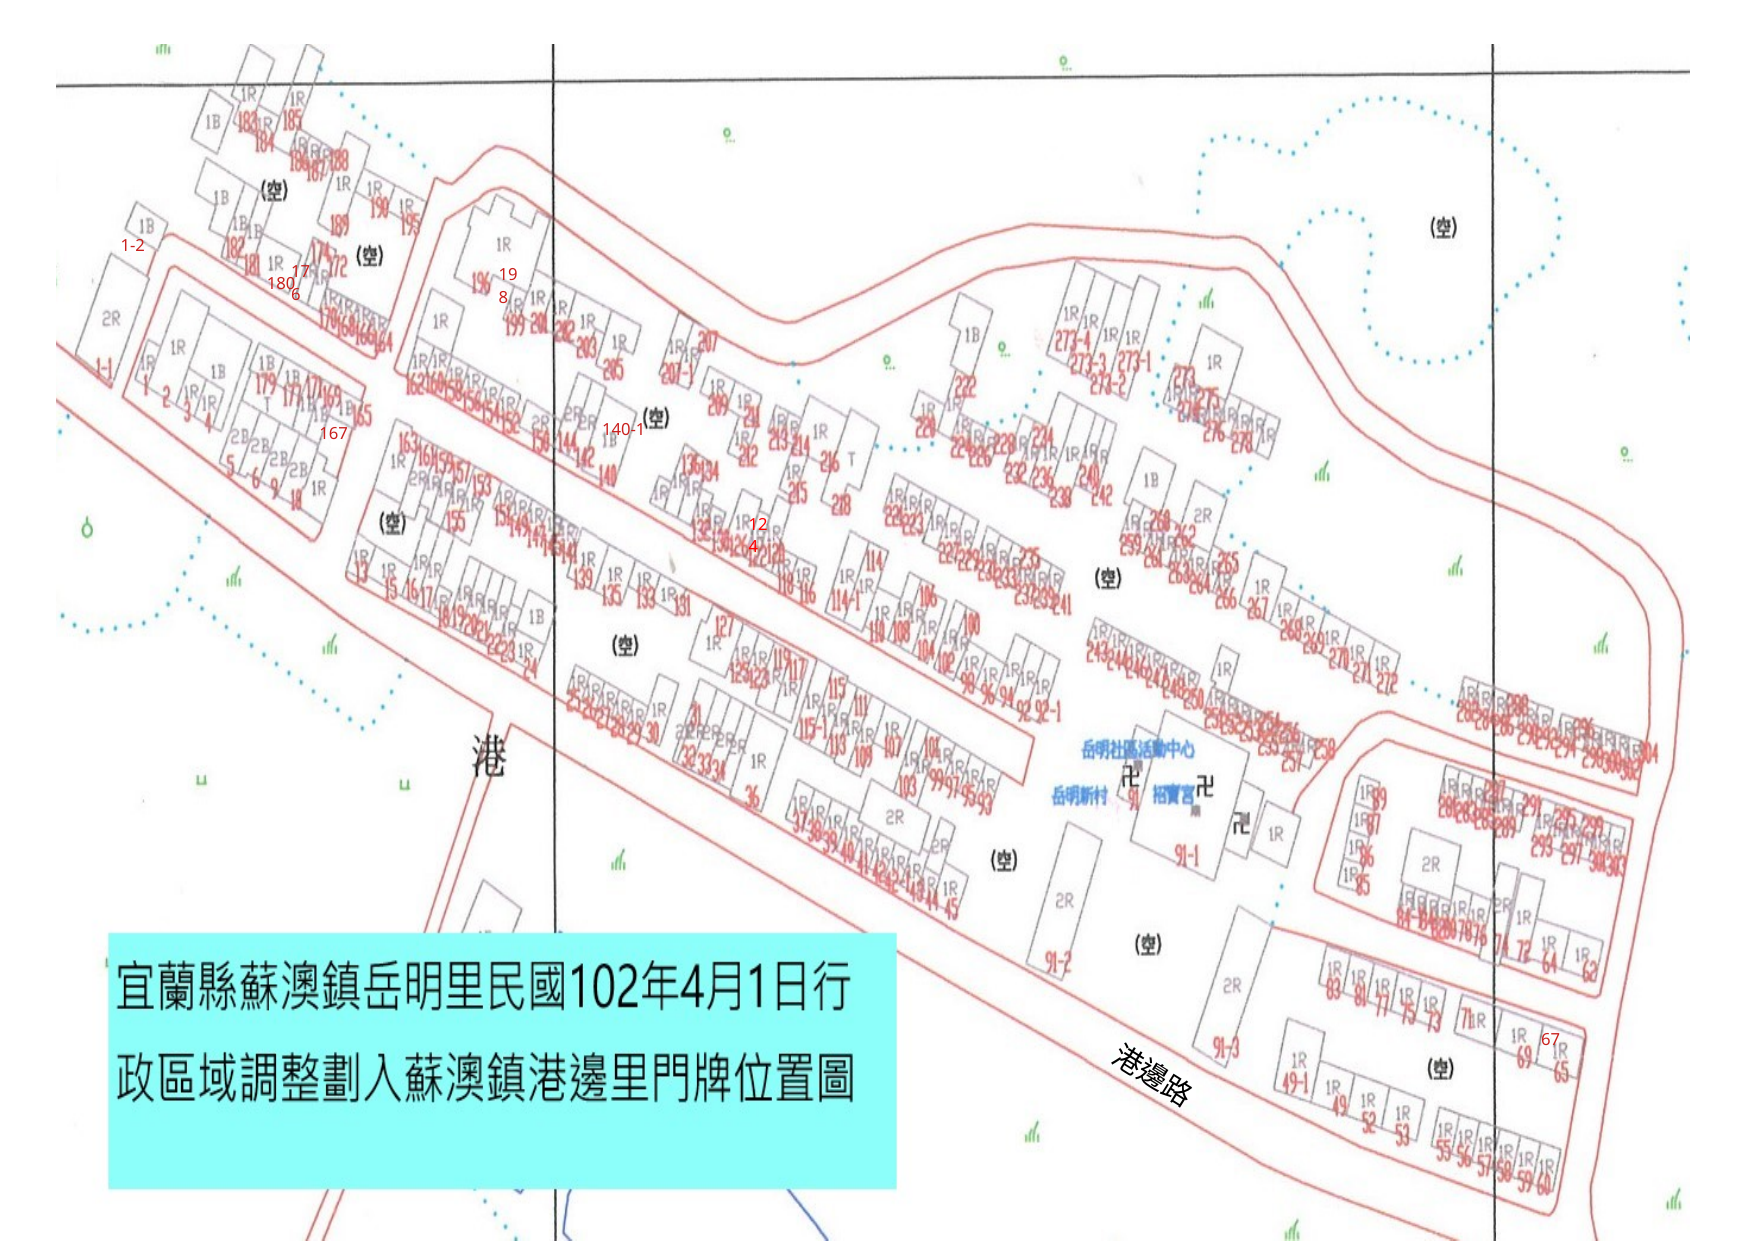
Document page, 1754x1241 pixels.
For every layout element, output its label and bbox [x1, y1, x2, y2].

picture [56, 44, 1690, 1241]
